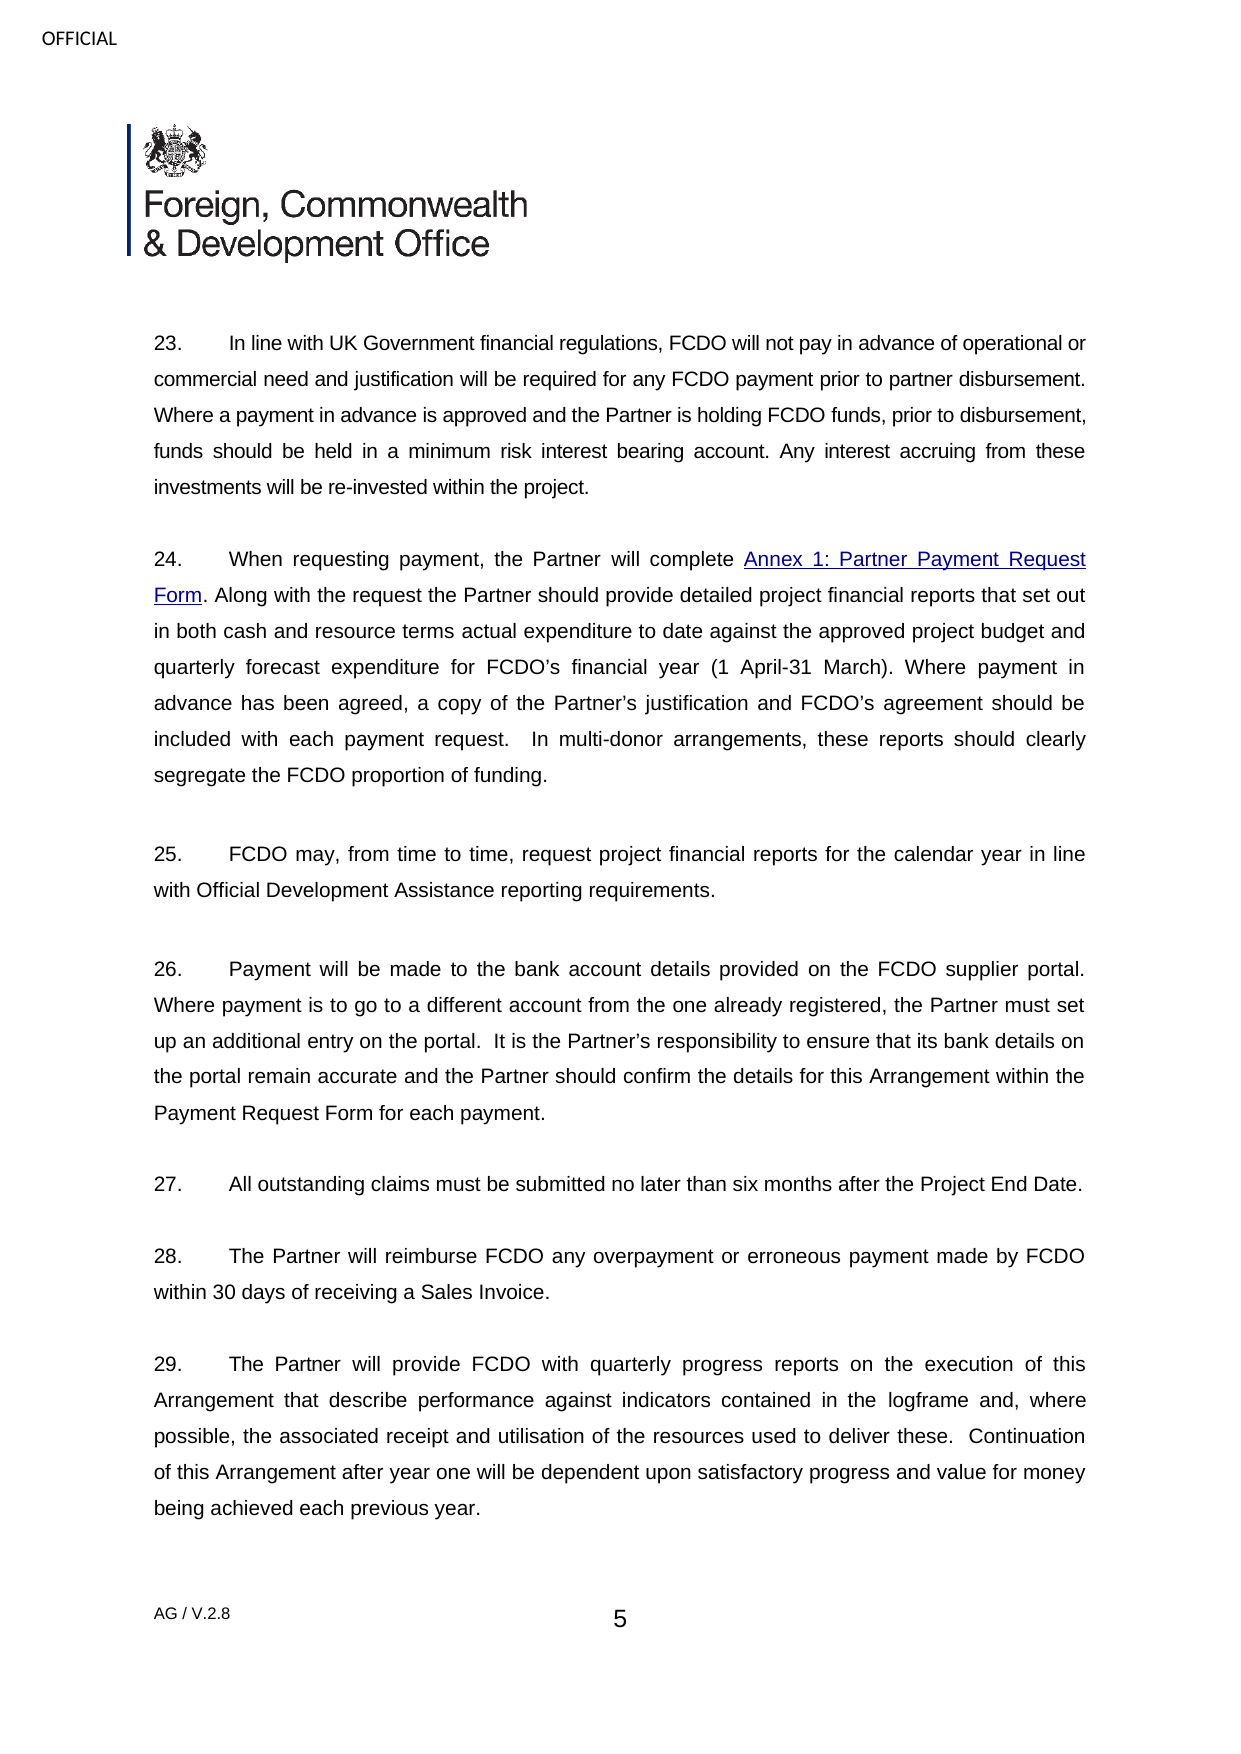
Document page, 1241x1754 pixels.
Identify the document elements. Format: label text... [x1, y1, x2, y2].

list All outstanding claims must be submitted no later than six months after the Project End Date. [153, 1172, 1087, 1196]
list The Partner will provide FCDO with quarterly progress reports on the execution of this Arrangement that describe performance against indicators contained in the logframe and, where possible, the associated receipt and utilisation of the resources used to deliver these. Continuation of this Arrangement after year one will be dependent upon satisfactory progress and value for money being achieved each previous year. [153, 1352, 1087, 1519]
list Payment will be made to the bank account details provided on the FCDO supplier portal. Where payment is to go to a different account from the one already registered, the Partner must set up an additional entry on the portal. It is the Partner’s responsibility to ensure that its bank details on the portal remain accurate and the Partner should confirm the details for this Arrangement within the Payment Request Form for each payment. [153, 957, 1087, 1124]
list FCDO may, from time to time, request project financial reports for the calendar year in line with Official Development Assistance reporting requirements. [153, 842, 1087, 901]
list When requesting payment, the Partner will complete Annex 1: Partner Payment Request Form. Along with the request the Partner should provide detailed project financial reports that set out in both cash and resource terms actual expenditure to date against the approved project budget and quarterly forecast expenditure for FCDO’s financial year (1 April-31 March). Where payment in advance has been agreed, a copy of the Partner’s justification and FCDO’s agreement should be included with each payment request. In multi-donor arrangements, these reports should clearly segregate the FCDO proportion of funding. [153, 547, 1087, 786]
list In line with UK Government financial regulations, FCDO will not pay in advance of operational or commercial need and justification will be required for any FCDO payment prior to partner disbursement. Where a payment in advance is approved and the Partner is holding FCDO funds, prior to disbursement, funds should be held in a minimum risk interest bearing account. Any interest accruing from these investments will be re-invested within the project. [153, 331, 1087, 499]
list The Partner will reimburse FCDO any overpayment or erroneous payment made by FCDO within 30 days of receiving a Sales Invoice. [153, 1244, 1087, 1304]
